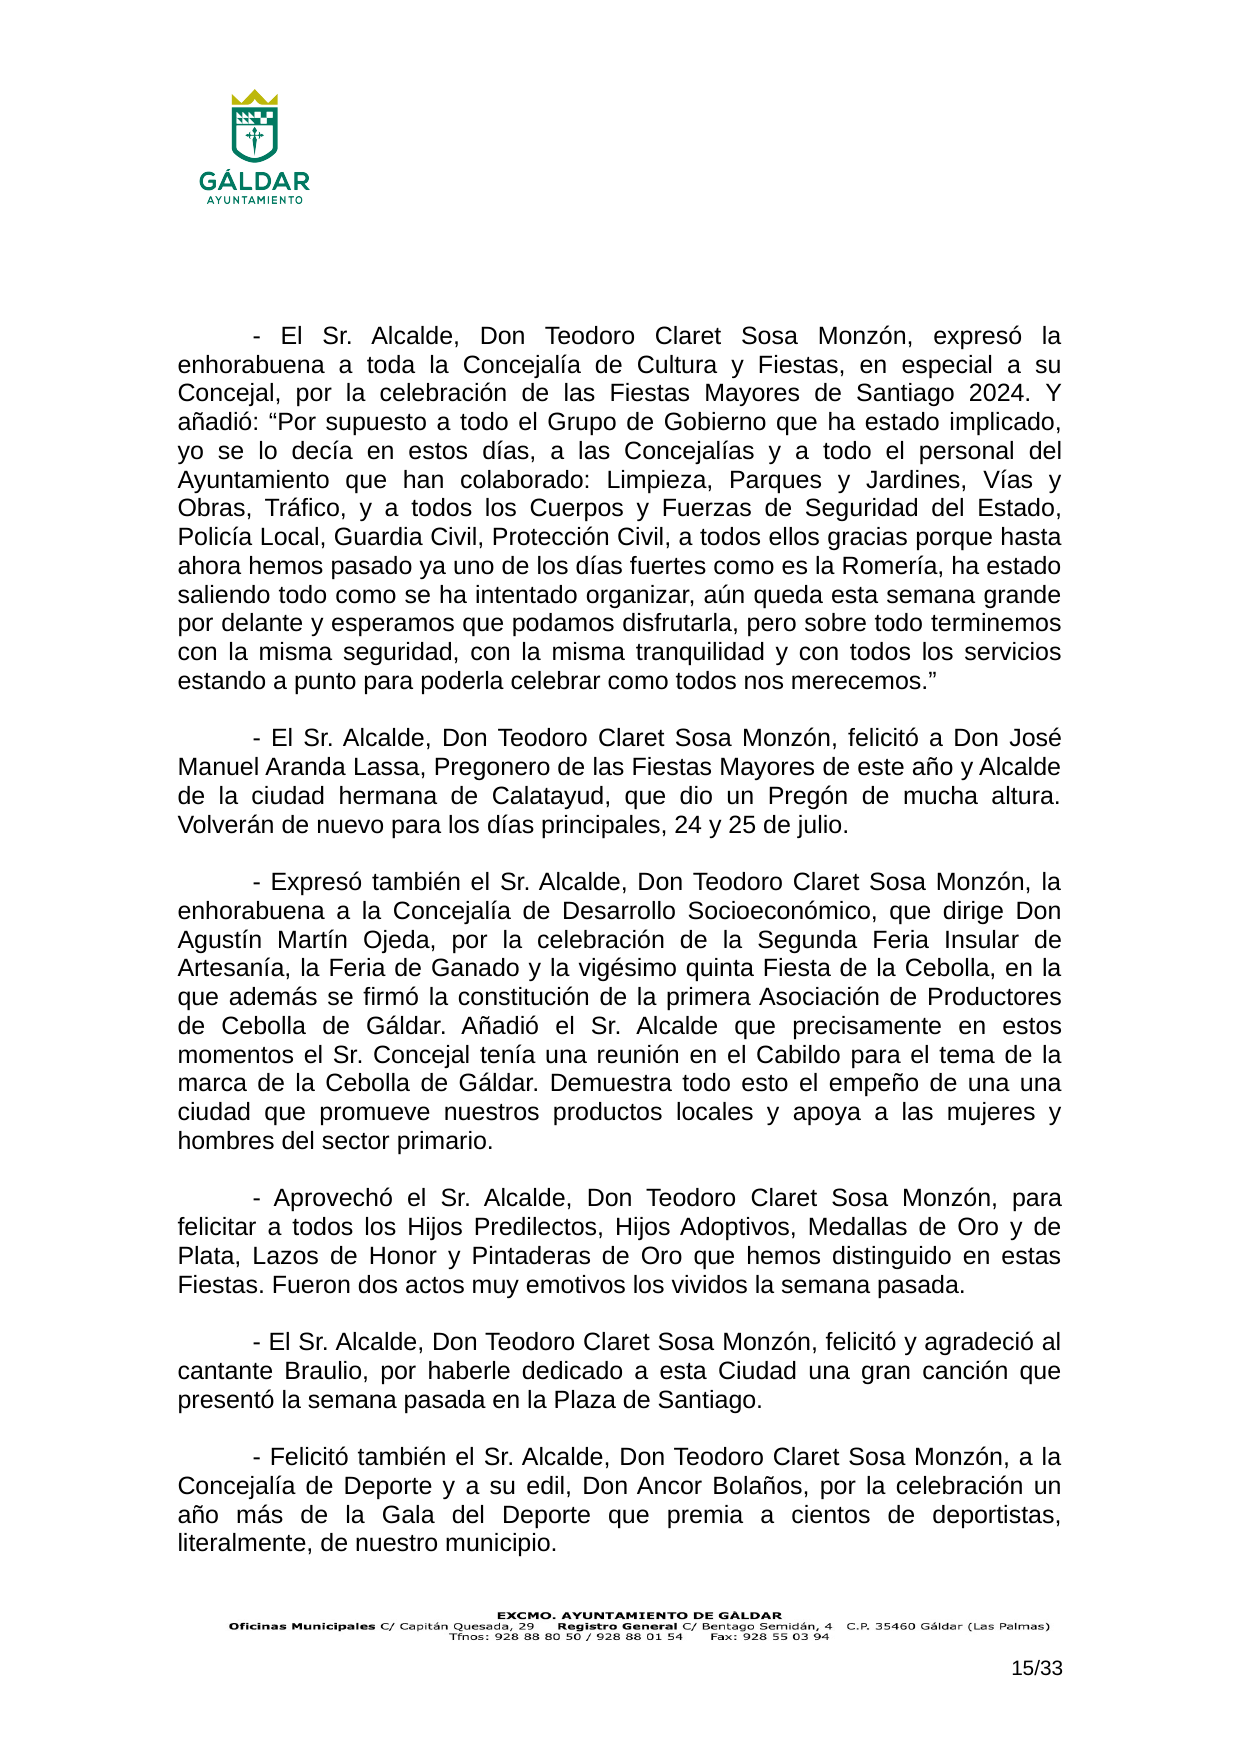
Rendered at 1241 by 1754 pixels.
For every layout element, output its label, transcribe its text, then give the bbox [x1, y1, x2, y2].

text - Aprovechó el Sr. Alcalde, Don Teodoro Claret Sosa Monzón, para felicitar a todos los Hijos Predilectos, Hijos Adoptivos, Medallas de Oro y de Plata, Lazos de Honor y Pintaderas de Oro que hemos distinguido en estas Fiestas. Fueron dos actos muy emotivos los vividos la semana pasada. [177, 1183, 1063, 1298]
picture [231, 1611, 1059, 1641]
text - Expresó también el Sr. Alcalde, Don Teodoro Claret Sosa Monzón, la enhorabuena a la Concejalía de Desarrollo Socioeconómico, que dirige Don Agustín Martín Ojeda, por la celebración de la Segunda Feria Insular de Artesanía, la Feria de Ganado y la vigésimo quinta Fiesta de la Cebolla, en la que además se firmó la constitución de la primera Asociación de Productores de Cebolla de Gáldar. Añadió el Sr. Alcalde que precisamente en estos momentos el Sr. Concejal tenía una reunión en el Cabildo para el tema de la marca de la Cebolla de Gáldar. Demuestra todo esto el empeño de una una ciudad que promueve nuestros productos locales y apoya a las mujeres y hombres del sector primario. [177, 867, 1063, 1155]
text - El Sr. Alcalde, Don Teodoro Claret Sosa Monzón, expresó la enhorabuena a toda la Concejalía de Cultura y Fiestas, en especial a su Concejal, por la celebración de las Fiestas Mayores de Santiago 2024. Y añadió: “Por supuesto a todo el Grupo de Gobierno que ha estado implicado, yo se lo decía en estos días, a las Concejalías y a todo el personal del Ayuntamiento que han colaborado: Limpieza, Parques y Jardines, Vías y Obras, Tráfico, y a todos los Cuerpos y Fuerzas de Seguridad del Estado, Policía Local, Guardia Civil, Protección Civil, a todos ellos gracias porque hasta ahora hemos pasado ya uno de los días fuertes como es la Romería, ha estado saliendo todo como se ha intentado organizar, aún queda esta semana grande por delante y esperamos que podamos disfrutarla, pero sobre todo terminemos con la misma seguridad, con la misma tranquilidad y con todos los servicios estando a punto para poderla celebrar como todos nos merecemos.” [177, 321, 1063, 695]
text - El Sr. Alcalde, Don Teodoro Claret Sosa Monzón, felicitó a Don José Manuel Aranda Lassa, Pregonero de las Fiestas Mayores de este año y Alcalde de la ciudad hermana de Calatayud, que dio un Pregón de mucha altura. Volverán de nuevo para los días principales, 24 y 25 de julio. [177, 723, 1063, 838]
picture [181, 73, 326, 220]
text - Felicitó también el Sr. Alcalde, Don Teodoro Claret Sosa Monzón, a la Concejalía de Deporte y a su edil, Don Ancor Bolaños, por la celebración un año más de la Gala del Deporte que premia a cientos de deportistas, literalmente, de nuestro municipio. [177, 1442, 1063, 1557]
text - El Sr. Alcalde, Don Teodoro Claret Sosa Monzón, felicitó y agradeció al cantante Braulio, por haberle dedicado a esta Ciudad una gran canción que presentó la semana pasada en la Plaza de Santiago. [177, 1327, 1063, 1413]
